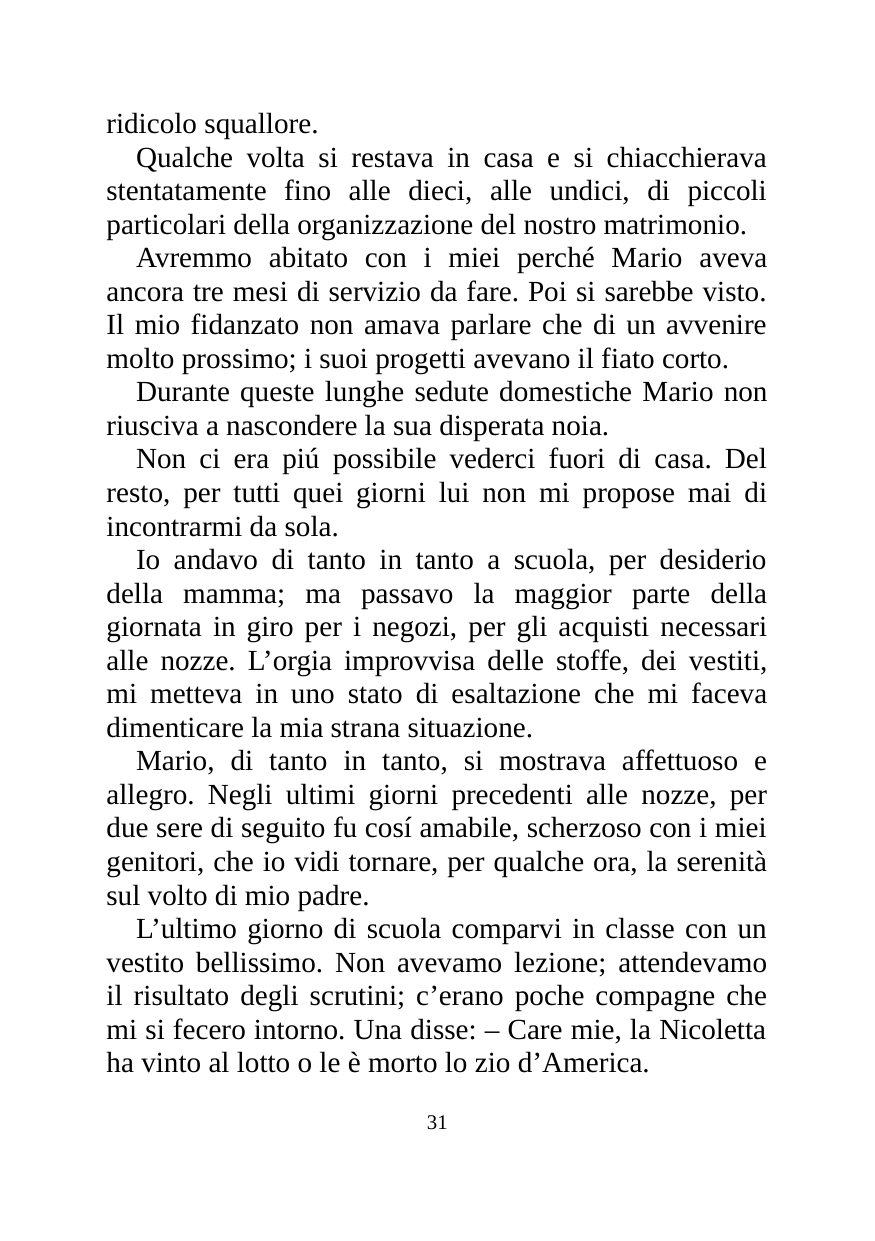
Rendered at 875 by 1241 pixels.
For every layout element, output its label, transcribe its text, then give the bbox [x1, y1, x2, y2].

text ridicolo squallore. [106, 106, 768, 140]
text Mario, di tanto in tanto, si mostrava affettuoso e allegro. Negli ultimi giorni precedenti alle nozze, per due sere di seguito fu cosí amabile, scherzoso con i miei genitori, che io vidi tornare, per qualche ora, la serenità sul volto di mio padre. [106, 743, 768, 911]
text Non ci era piú possibile vederci fuori di casa. Del resto, per tutti quei giorni lui non mi propose mai di incontrarmi da sola. [106, 442, 768, 542]
text Qualche volta si restava in casa e si chiacchierava stentatamente fino alle dieci, alle undici, di piccoli particolari della organizzazione del nostro matrimonio. [106, 140, 768, 240]
text Io andavo di tanto in tanto a scuola, per desiderio della mamma; ma passavo la maggior parte della giornata in giro per i negozi, per gli acquisti necessari alle nozze. L’orgia improvvisa delle stoffe, dei vestiti, mi metteva in uno stato di esaltazione che mi faceva dimenticare la mia strana situazione. [106, 542, 768, 743]
text L’ultimo giorno di scuola comparvi in classe con un vestito bellissimo. Non avevamo lezione; attendevamo il risultato degli scrutini; c’erano poche compagne che mi si fecero intorno. Una disse: – Care mie, la Nicoletta ha vinto al lotto o le è morto lo zio d’America. [106, 911, 768, 1079]
text Durante queste lunghe sedute domestiche Mario non riusciva a nascondere la sua disperata noia. [106, 374, 768, 442]
text Avremmo abitato con i miei perché Mario aveva ancora tre mesi di servizio da fare. Poi si sarebbe visto. Il mio fidanzato non amava parlare che di un avvenire molto prossimo; i suoi progetti avevano il fiato corto. [106, 240, 768, 374]
